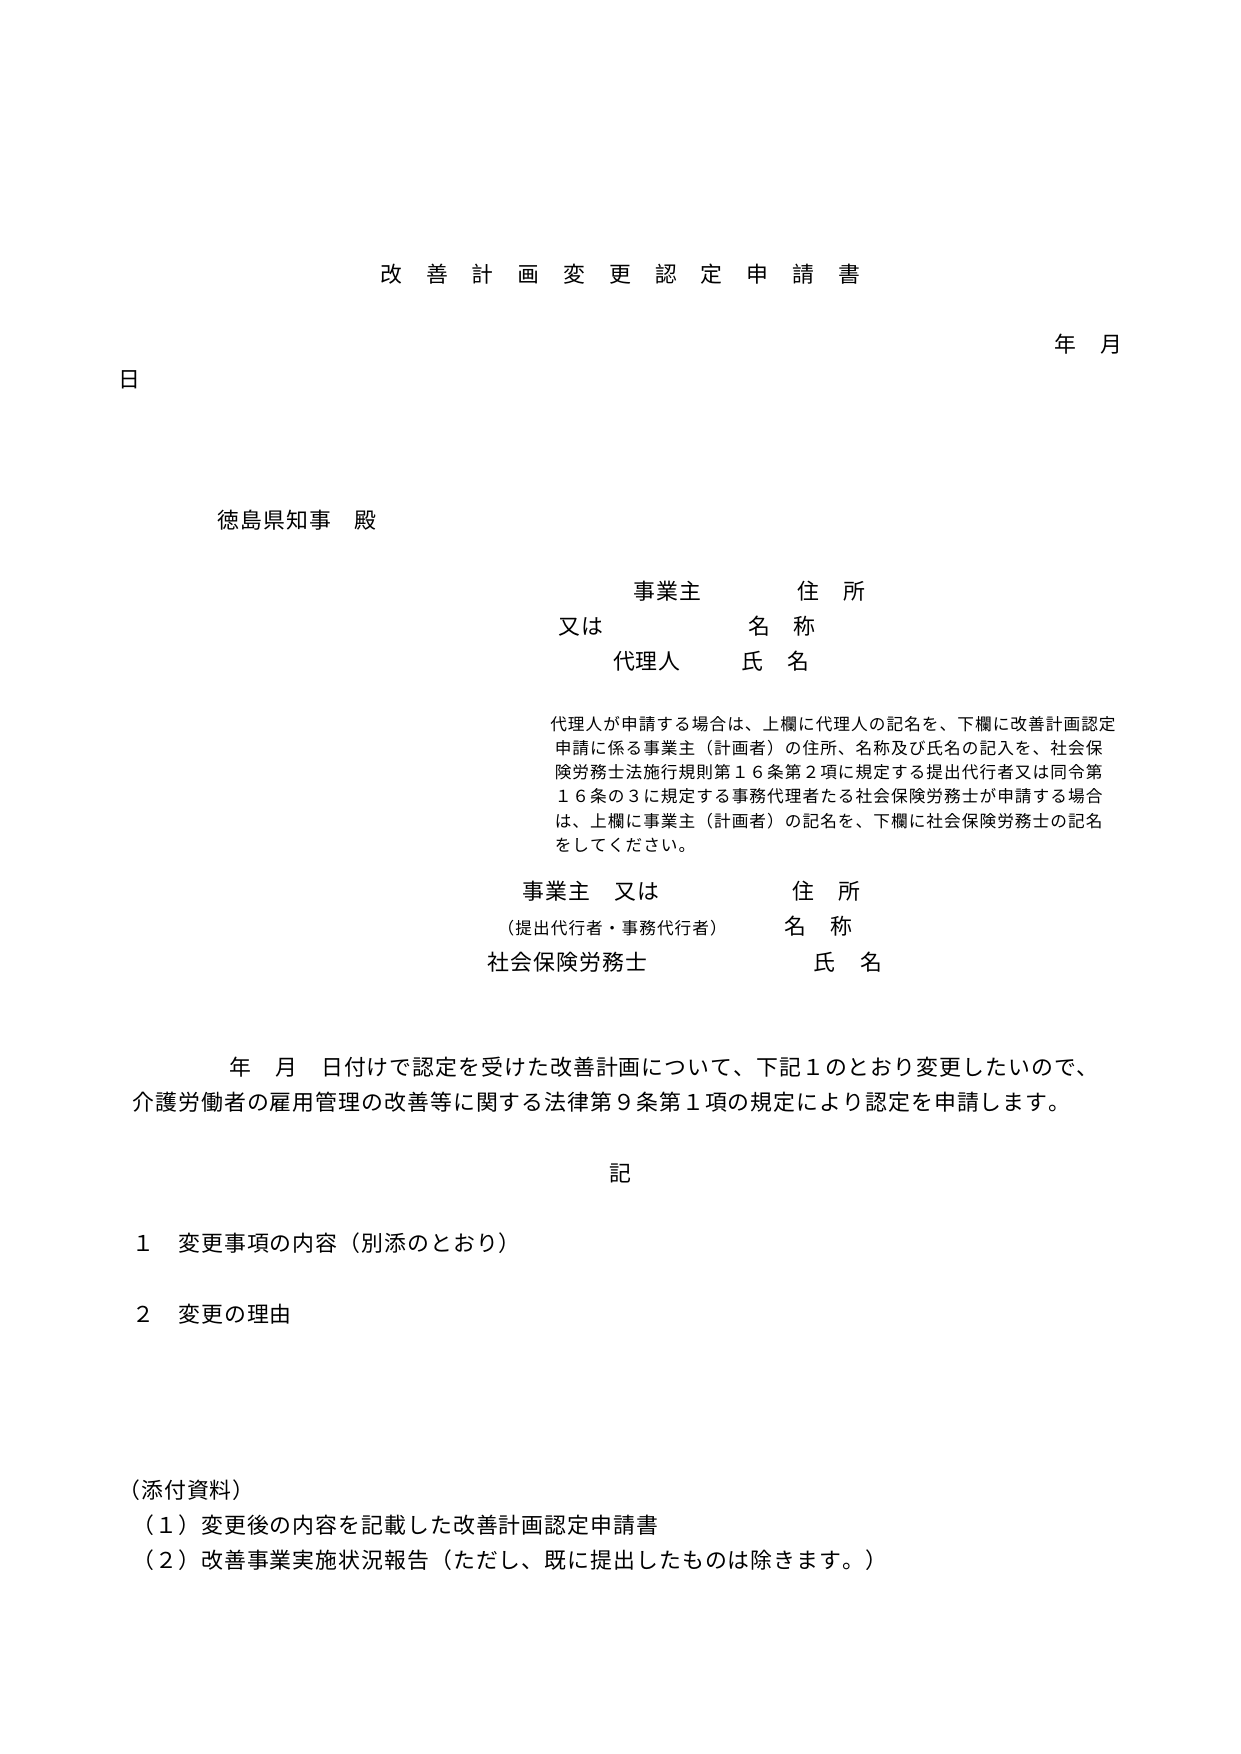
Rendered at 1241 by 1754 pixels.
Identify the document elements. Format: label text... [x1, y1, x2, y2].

text 改 善 計 画 変 更 認 定 申 請 書 [118, 253, 1122, 288]
text 年 月 日付けで認定を受けた改善計画について、下記１のとおり変更したいので、 [118, 1047, 1122, 1082]
text 代理人が申請する場合は、上欄に代理人の記名を、下欄に改善計画認定申請に係る事業主（計画者）の住所、名称及び氏名の記入を、社会保険労務士法施行規則第１６条第２項に規定する提出代行者又は同令第１６条の３に規定する事務代理者たる社会保険労務士が申請する場合は、上欄に事業主（計画者）の記名を、下欄に社会保険労務士の記名をしてください。 [129, 711, 1116, 856]
text １ 変更事項の内容（別添のとおり） [118, 1223, 1122, 1258]
text （添付資料） [118, 1469, 1122, 1504]
text （提出代行者・事務代行者） 名 称 [210, 906, 1122, 941]
text ２ 変更の理由 [118, 1293, 1122, 1328]
text 介護労働者の雇用管理の改善等に関する法律第９条第１項の規定により認定を申請します。 [118, 1082, 1122, 1117]
text 代理人 氏 名 [118, 641, 1122, 676]
text 社会保険労務士 氏 名 [210, 941, 1122, 976]
text （１）変更後の内容を記載した改善計画認定申請書 [118, 1504, 1122, 1539]
text 事業主 住 所 [118, 570, 1122, 605]
text 事業主 又は 住 所 [210, 871, 1122, 906]
text 年 月 日 [118, 324, 1122, 394]
text （２）改善事業実施状況報告（ただし、既に提出したものは除きます。） [118, 1539, 1122, 1575]
text 記 [118, 1152, 1122, 1187]
text 徳島県知事 殿 [118, 500, 1122, 535]
text 又は 名 称 [438, 605, 1122, 641]
